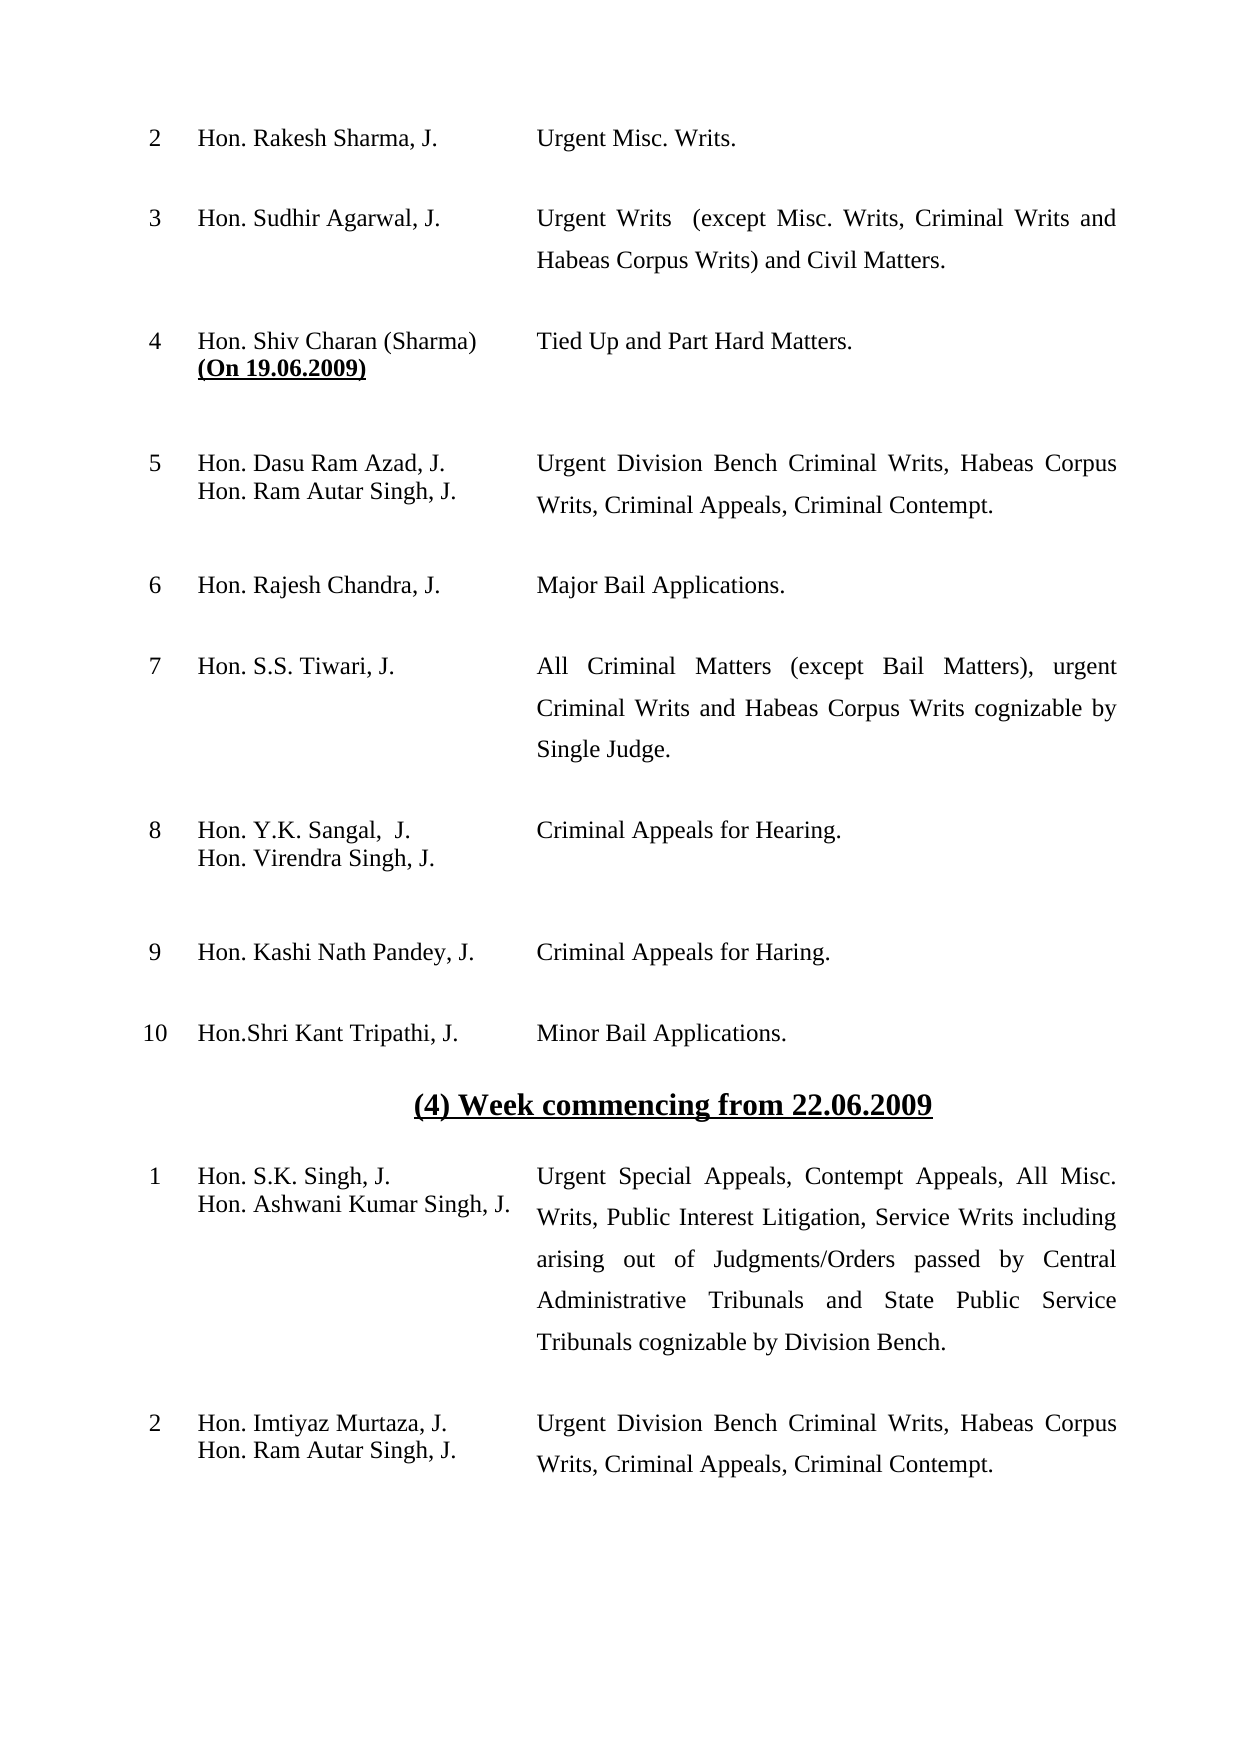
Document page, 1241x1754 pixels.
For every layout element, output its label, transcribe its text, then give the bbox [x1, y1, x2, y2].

table_cell Urgent Division Bench Criminal Writs, Habeas Corpus Writs, Criminal Appeals, Criminal Contempt. [531, 444, 1123, 566]
table_cell 3 [118, 199, 192, 321]
table_cell Hon.Shri Kant Tripathi, J. [192, 1013, 531, 1052]
table_cell Hon. Rakesh Sharma, J. [192, 118, 531, 199]
table_cell Urgent Writs (except Misc. Writs, Criminal Writs and Habeas Corpus Writs) and Civil Matters. [531, 199, 1123, 321]
table_cell Hon. Sudhir Agarwal, J. [192, 199, 531, 321]
table_cell 10 [118, 1013, 192, 1052]
table_cell Hon. Dasu Ram Azad, J. Hon. Ram Autar Singh, J. [192, 444, 531, 566]
table_cell Hon. Kashi Nath Pandey, J. [192, 933, 531, 1013]
table_cell Hon. Rajesh Chandra, J. [192, 566, 531, 646]
table_cell Criminal Appeals for Haring. [531, 933, 1123, 1013]
table_cell Hon. Y.K. Sangal, J. Hon. Virendra Singh, J. [192, 810, 531, 933]
table_header Urgent Special Appeals, Contempt Appeals, All Misc. Writs, Public Interest Litigation, Service Writs including arising out of Judgments/Orders passed by Central Administrative Tribunals and State Public Service Tribunals cognizable by Division Bench. [531, 1156, 1123, 1403]
table_cell Tied Up and Part Hard Matters. [531, 321, 1123, 443]
table_cell 7 [118, 646, 192, 810]
table_cell Hon. S.S. Tiwari, J. [192, 646, 531, 810]
table_cell Major Bail Applications. [531, 566, 1123, 646]
table_cell 5 [118, 444, 192, 566]
table_cell 9 [118, 933, 192, 1013]
table_cell Hon. Imtiyaz Murtaza, J. Hon. Ram Autar Singh, J. [192, 1403, 531, 1609]
table_cell Hon. Shiv Charan (Sharma) (On 19.06.2009) [192, 321, 531, 443]
table_cell 2 [118, 1403, 192, 1609]
text (4) Week commencing from 22.06.2009 [118, 1087, 1122, 1122]
table_cell Urgent Misc. Writs. [531, 118, 1123, 199]
table_cell All Criminal Matters (except Bail Matters), urgent Criminal Writs and Habeas Corpus Writs cognizable by Single Judge. [531, 646, 1123, 810]
table_cell 6 [118, 566, 192, 646]
table_cell 8 [118, 810, 192, 933]
table_cell Minor Bail Applications. [531, 1013, 1123, 1052]
table_header Hon. S.K. Singh, J. Hon. Ashwani Kumar Singh, J. [192, 1156, 531, 1403]
table_cell Criminal Appeals for Hearing. [531, 810, 1123, 933]
table_cell Urgent Division Bench Criminal Writs, Habeas Corpus Writs, Criminal Appeals, Criminal Contempt. [531, 1403, 1123, 1609]
table_cell 4 [118, 321, 192, 443]
table_cell 2 [118, 118, 192, 199]
table_header 1 [118, 1156, 192, 1403]
